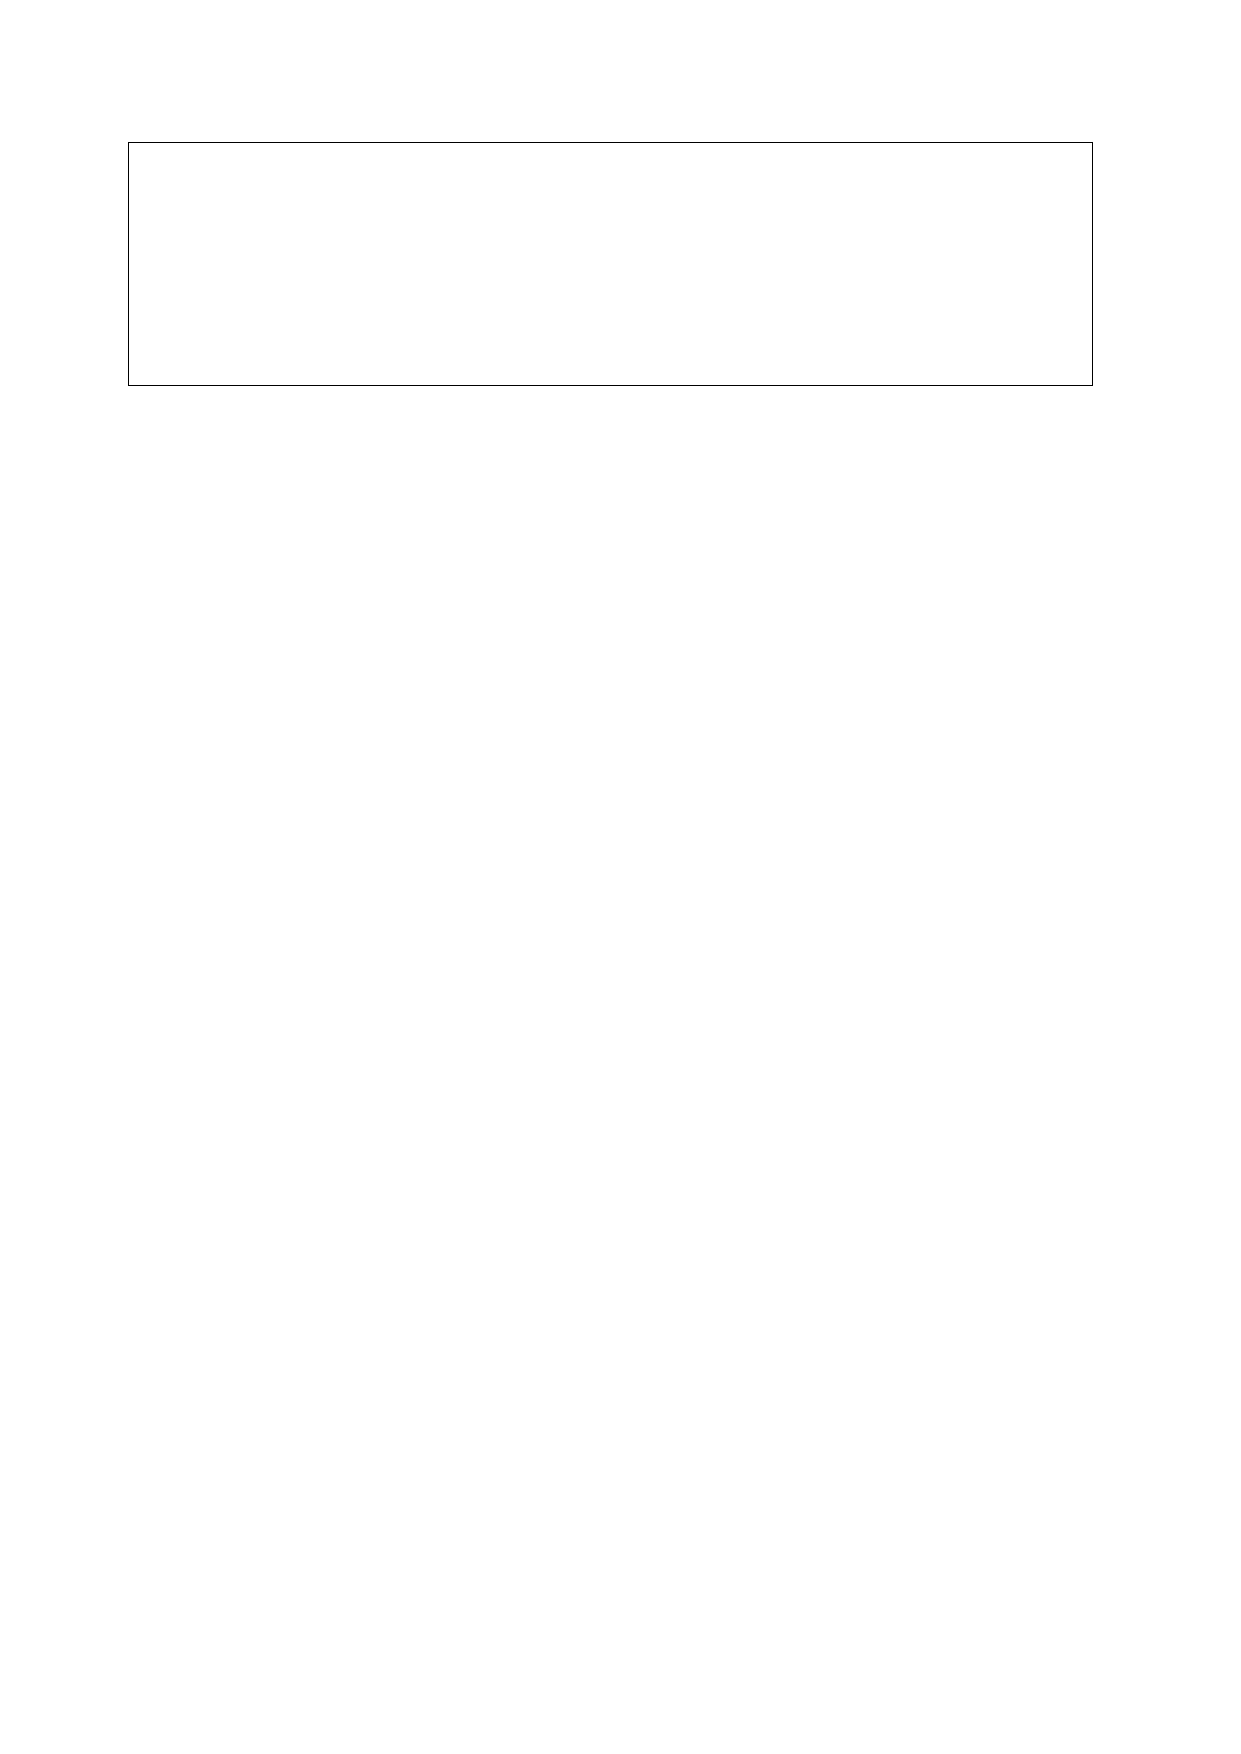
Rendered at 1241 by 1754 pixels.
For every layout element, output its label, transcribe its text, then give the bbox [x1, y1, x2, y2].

table_cell 4.其他需求： [1093, 142, 1152, 386]
table_header [129, 143, 1092, 385]
table_cell 4.其他需求： [89, 142, 128, 386]
